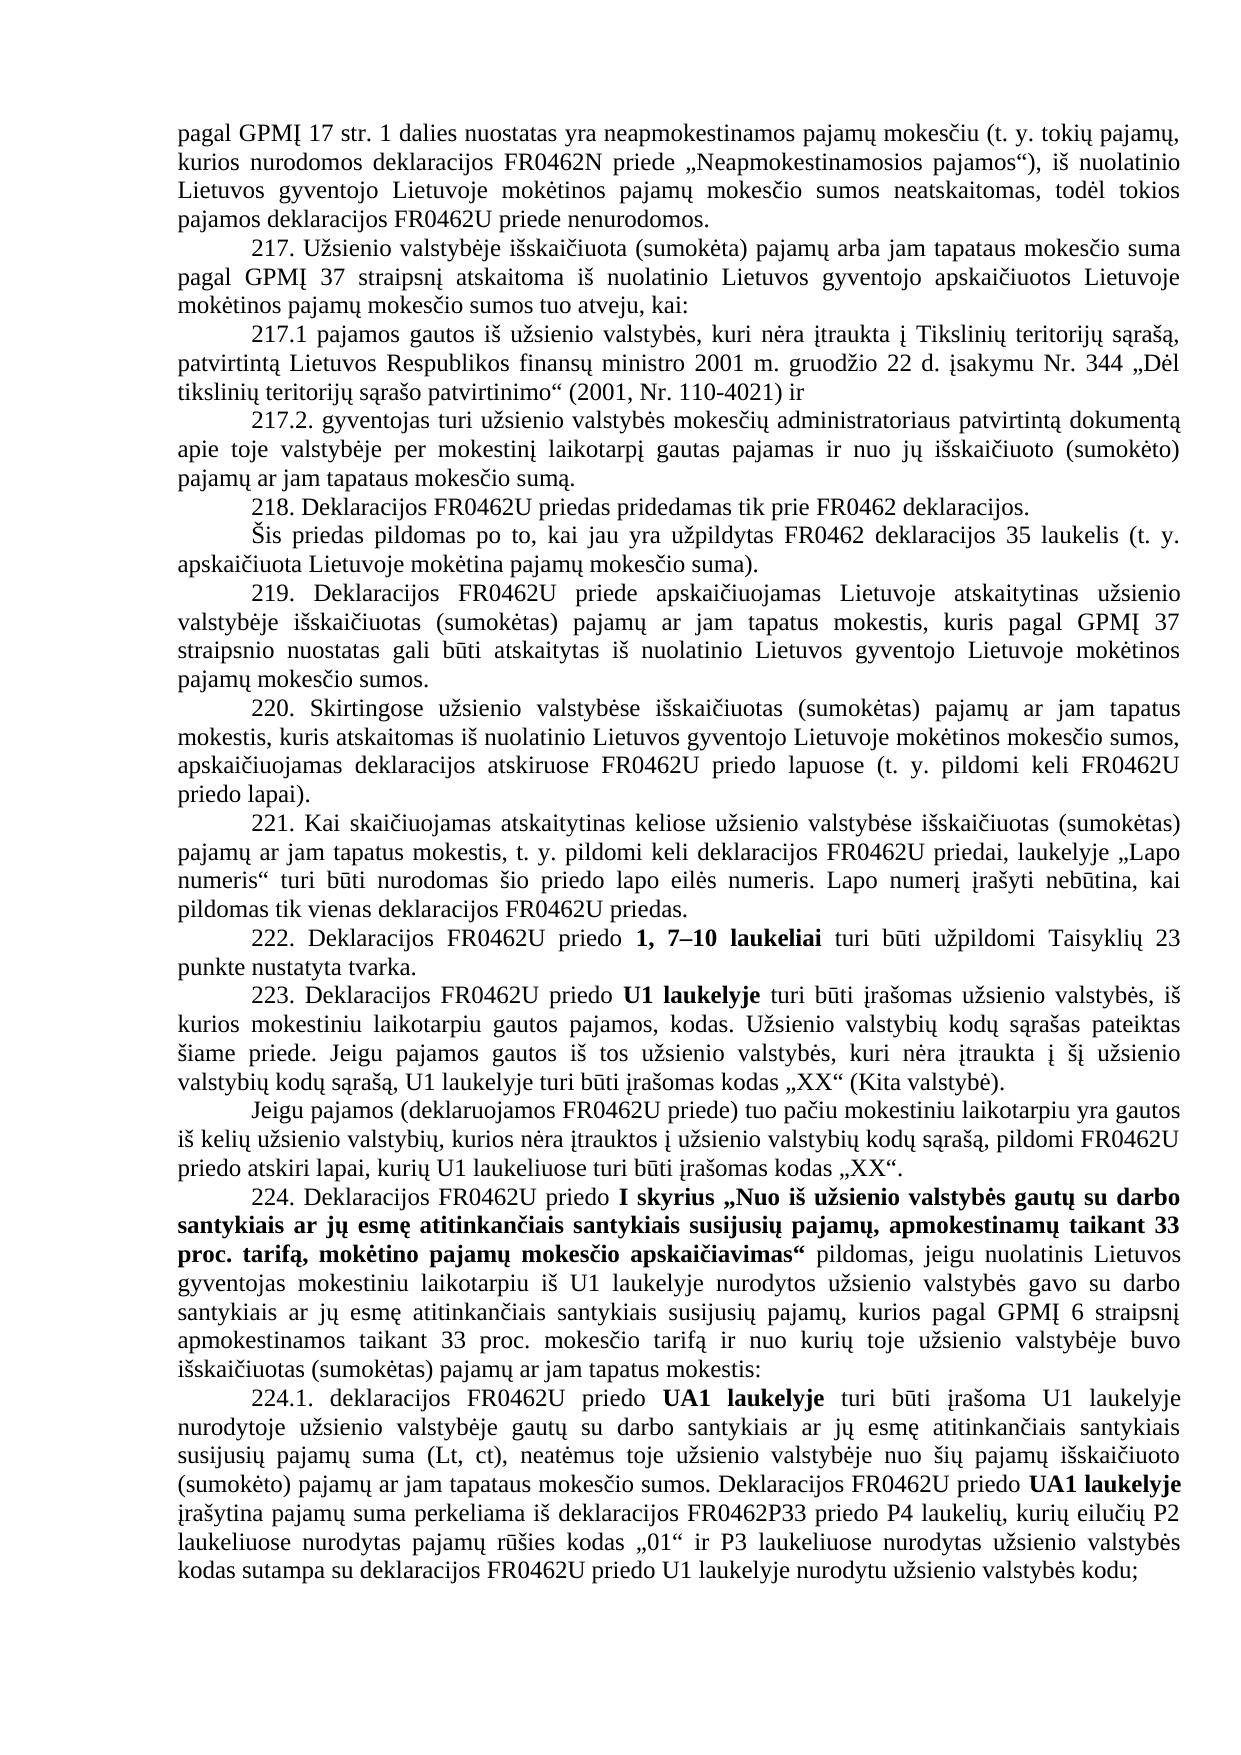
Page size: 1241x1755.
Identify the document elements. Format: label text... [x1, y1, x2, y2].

text pagal GPMĮ 17 str. 1 dalies nuostatas yra neapmokestinamos pajamų mokesčiu (t. y. tokių pajamų, kurios nurodomos deklaracijos FR0462N priede „Neapmokestinamosios pajamos“), iš nuolatinio Lietuvos gyventojo Lietuvoje mokėtinos pajamų mokesčio sumos neatskaitomas, todėl tokios pajamos deklaracijos FR0462U priede nenurodomos. [177, 118, 1181, 233]
text 224.1. deklaracijos FR0462U priedo UA1 laukelyje turi būti įrašoma U1 laukelyje nurodytoje užsienio valstybėje gautų su darbo santykiais ar jų esmę atitinkančiais santykiais susijusių pajamų suma (Lt, ct), neatėmus toje užsienio valstybėje nuo šių pajamų išskaičiuoto (sumokėto) pajamų ar jam tapataus mokesčio sumos. Deklaracijos FR0462U priedo UA1 laukelyje įrašytina pajamų suma perkeliama iš deklaracijos FR0462P33 priedo P4 laukelių, kurių eilučių P2 laukeliuose nurodytas pajamų rūšies kodas „01“ ir P3 laukeliuose nurodytas užsienio valstybės kodas sutampa su deklaracijos FR0462U priedo U1 laukelyje nurodytu užsienio valstybės kodu; [177, 1383, 1181, 1584]
text 217.1 pajamos gautos iš užsienio valstybės, kuri nėra įtraukta į Tikslinių teritorijų sąrašą, patvirtintą Lietuvos Respublikos finansų ministro 2001 m. gruodžio 22 d. įsakymu Nr. 344 „Dėl tikslinių teritorijų sąrašo patvirtinimo“ (2001, Nr. 110-4021) ir [177, 319, 1181, 406]
text 223. Deklaracijos FR0462U priedo U1 laukelyje turi būti įrašomas užsienio valstybės, iš kurios mokestiniu laikotarpiu gautos pajamos, kodas. Užsienio valstybių kodų sąrašas pateiktas šiame priede. Jeigu pajamos gautos iš tos užsienio valstybės, kuri nėra įtraukta į šį užsienio valstybių kodų sąrašą, U1 laukelyje turi būti įrašomas kodas „XX“ (Kita valstybė). [177, 981, 1181, 1096]
text 217. Užsienio valstybėje išskaičiuota (sumokėta) pajamų arba jam tapataus mokesčio suma pagal GPMĮ 37 straipsnį atskaitoma iš nuolatinio Lietuvos gyventojo apskaičiuotos Lietuvoje mokėtinos pajamų mokesčio sumos tuo atveju, kai: [177, 233, 1181, 319]
text 218. Deklaracijos FR0462U priedas pridedamas tik prie FR0462 deklaracijos. [177, 492, 1181, 521]
text 217.2. gyventojas turi užsienio valstybės mokesčių administratoriaus patvirtintą dokumentą apie toje valstybėje per mokestinį laikotarpį gautas pajamas ir nuo jų išskaičiuoto (sumokėto) pajamų ar jam tapataus mokesčio sumą. [177, 406, 1181, 492]
text 221. Kai skaičiuojamas atskaitytinas keliose užsienio valstybėse išskaičiuotas (sumokėtas) pajamų ar jam tapatus mokestis, t. y. pildomi keli deklaracijos FR0462U priedai, laukelyje „Lapo numeris“ turi būti nurodomas šio priedo lapo eilės numeris. Lapo numerį įrašyti nebūtina, kai pildomas tik vienas deklaracijos FR0462U priedas. [177, 808, 1181, 923]
text 220. Skirtingose užsienio valstybėse išskaičiuotas (sumokėtas) pajamų ar jam tapatus mokestis, kuris atskaitomas iš nuolatinio Lietuvos gyventojo Lietuvoje mokėtinos mokesčio sumos, apskaičiuojamas deklaracijos atskiruose FR0462U priedo lapuose (t. y. pildomi keli FR0462U priedo lapai). [177, 693, 1181, 808]
text 224. Deklaracijos FR0462U priedo I skyrius „Nuo iš užsienio valstybės gautų su darbo santykiais ar jų esmę atitinkančiais santykiais susijusių pajamų, apmokestinamų taikant 33 proc. tarifą, mokėtino pajamų mokesčio apskaičiavimas“ pildomas, jeigu nuolatinis Lietuvos gyventojas mokestiniu laikotarpiu iš U1 laukelyje nurodytos užsienio valstybės gavo su darbo santykiais ar jų esmę atitinkančiais santykiais susijusių pajamų, kurios pagal GPMĮ 6 straipsnį apmokestinamos taikant 33 proc. mokesčio tarifą ir nuo kurių toje užsienio valstybėje buvo išskaičiuotas (sumokėtas) pajamų ar jam tapatus mokestis: [177, 1182, 1181, 1383]
text 219. Deklaracijos FR0462U priede apskaičiuojamas Lietuvoje atskaitytinas užsienio valstybėje išskaičiuotas (sumokėtas) pajamų ar jam tapatus mokestis, kuris pagal GPMĮ 37 straipsnio nuostatas gali būti atskaitytas iš nuolatinio Lietuvos gyventojo Lietuvoje mokėtinos pajamų mokesčio sumos. [177, 578, 1181, 693]
text 222. Deklaracijos FR0462U priedo 1, 7–10 laukeliai turi būti užpildomi Taisyklių 23 punkte nustatyta tvarka. [177, 923, 1181, 981]
text Šis priedas pildomas po to, kai jau yra užpildytas FR0462 deklaracijos 35 laukelis (t. y. apskaičiuota Lietuvoje mokėtina pajamų mokesčio suma). [177, 521, 1181, 578]
text Jeigu pajamos (deklaruojamos FR0462U priede) tuo pačiu mokestiniu laikotarpiu yra gautos iš kelių užsienio valstybių, kurios nėra įtrauktos į užsienio valstybių kodų sąrašą, pildomi FR0462U priedo atskiri lapai, kurių U1 laukeliuose turi būti įrašomas kodas „XX“. [177, 1096, 1181, 1182]
